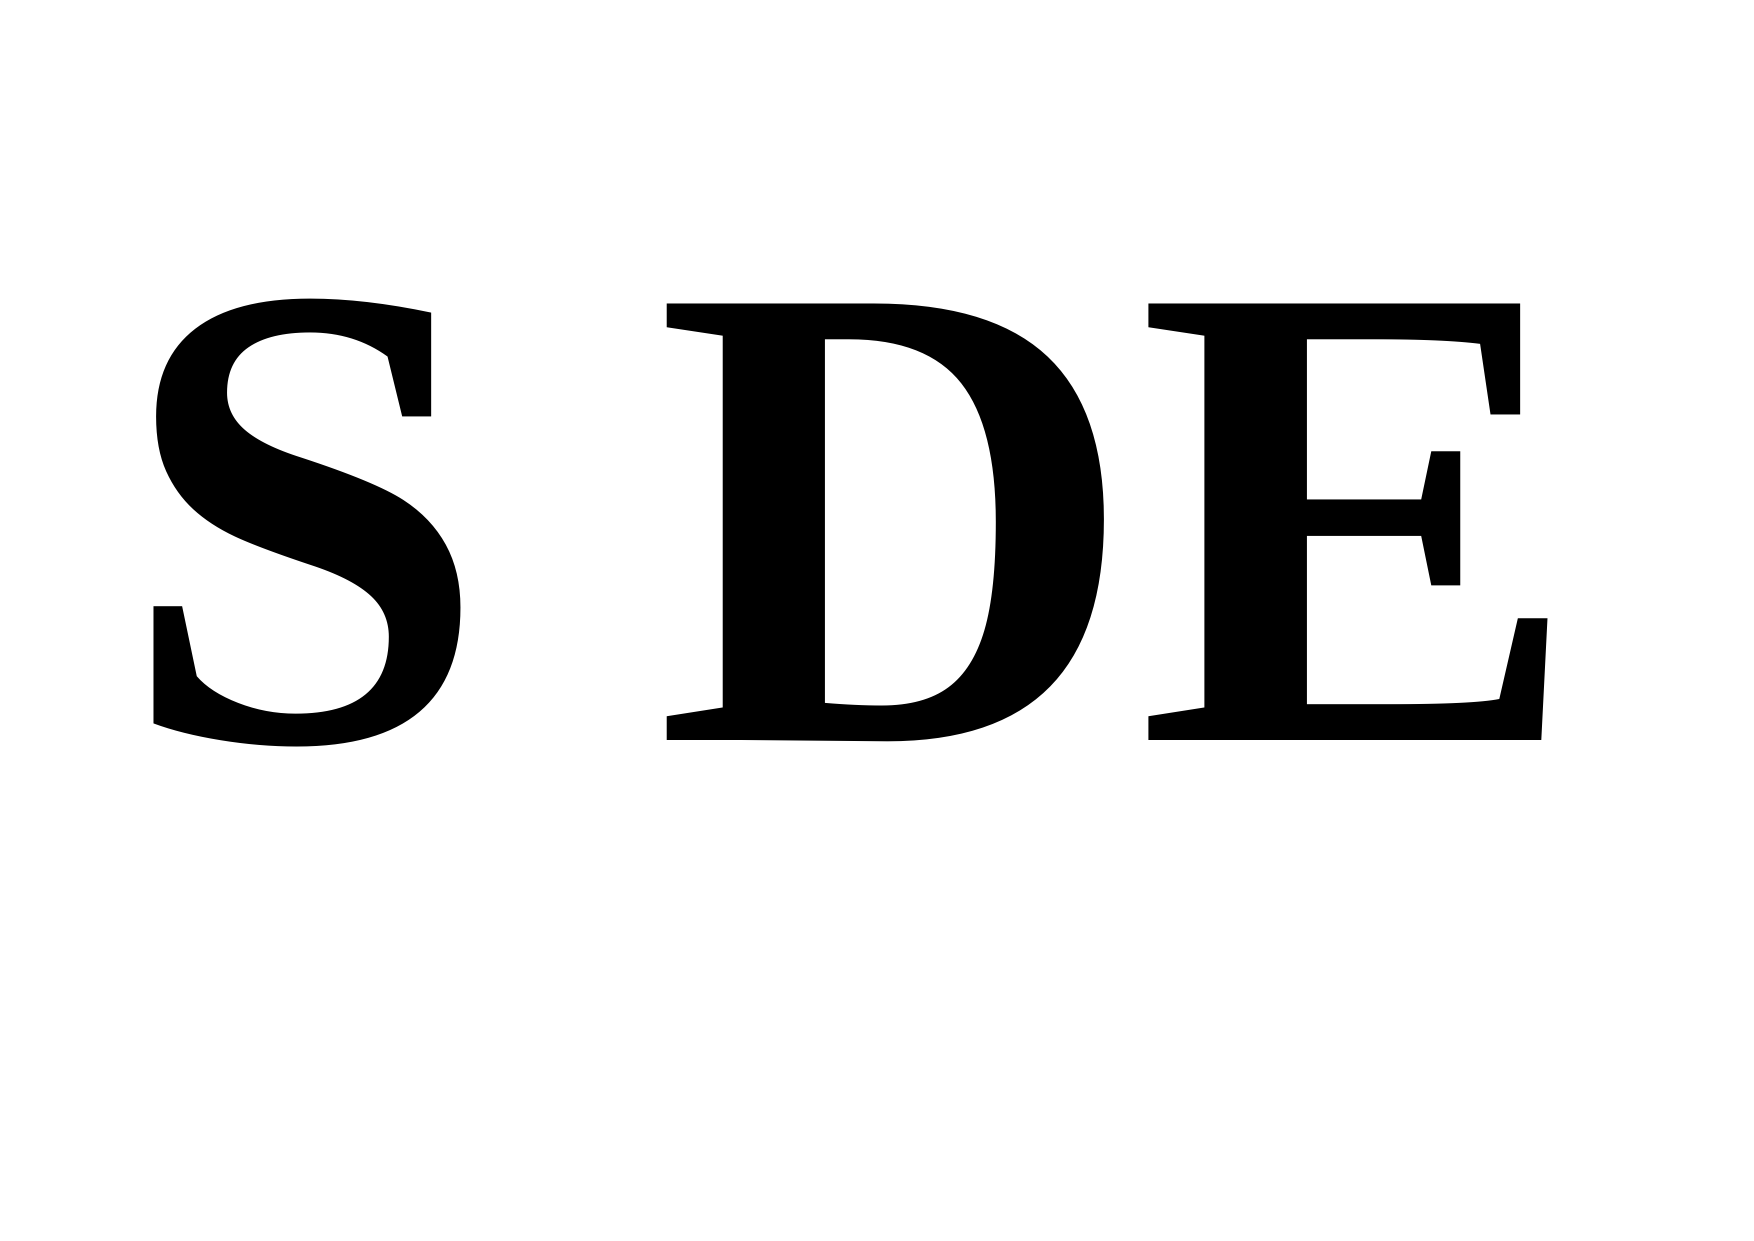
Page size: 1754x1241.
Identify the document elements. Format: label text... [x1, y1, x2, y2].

text S DE [118, 118, 1636, 885]
